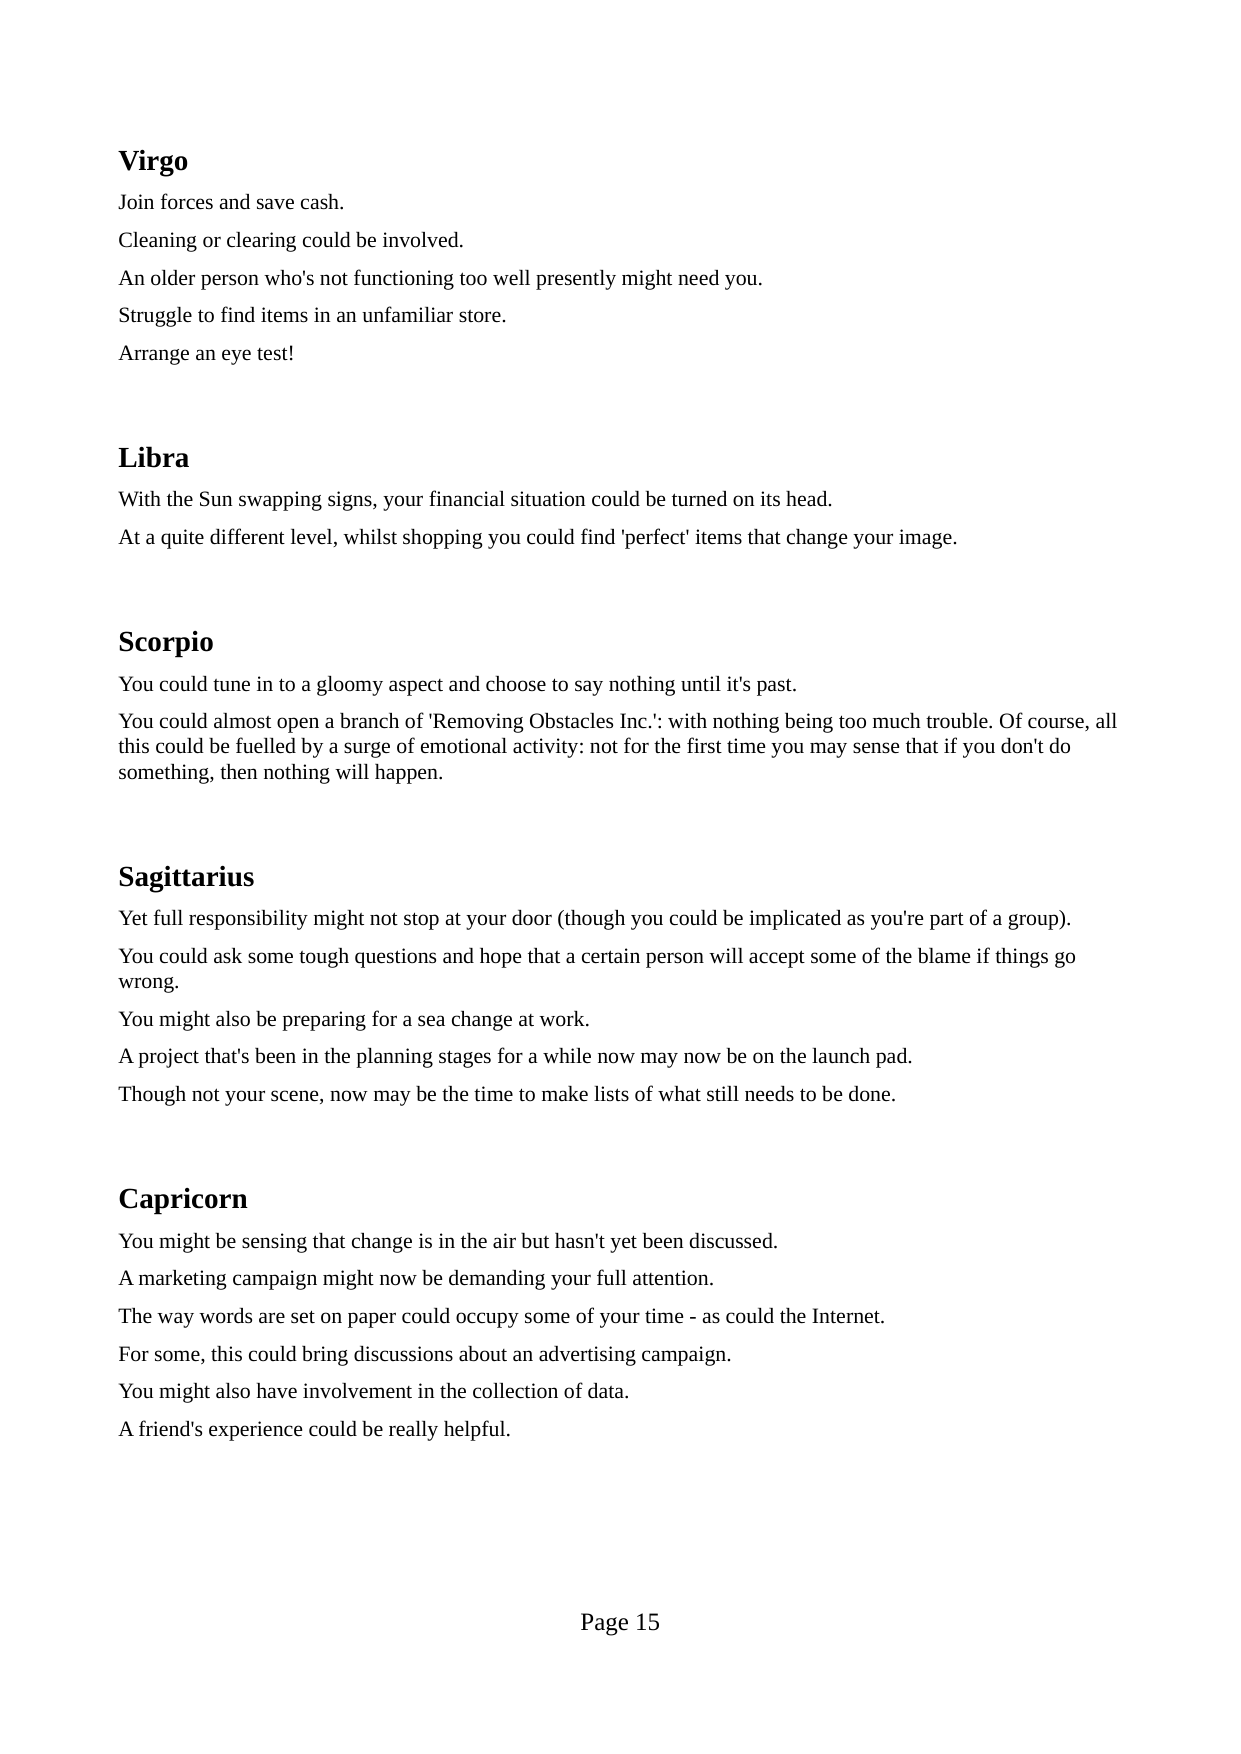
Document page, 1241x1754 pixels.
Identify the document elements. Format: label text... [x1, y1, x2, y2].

text You could tune in to a gloomy aspect and choose to say nothing until it's past. [118, 671, 1122, 696]
text You could almost open a branch of 'Removing Obstacles Inc.': with nothing being too much trouble. Of course, all this could be fuelled by a surge of emotional activity: not for the first time you may sense that if you don't do something, then nothing will happen. [118, 708, 1122, 784]
text You might also be preparing for a sea change at work. [118, 1006, 1122, 1031]
text Yet full responsibility might not stop at your door (though you could be implicated as you're part of a group). [118, 905, 1122, 930]
text Cleaning or clearing could be involved. [118, 227, 1122, 252]
text A marketing campaign might now be demanding your full attention. [118, 1265, 1122, 1291]
text You might be sensing that change is in the air but hasn't yet been discussed. [118, 1228, 1122, 1253]
text For some, this could bring discussions about an advertising campaign. [118, 1341, 1122, 1366]
text You might also have involvement in the collection of data. [118, 1378, 1122, 1404]
text The way words are set on paper could occupy some of your time - as could the Internet. [118, 1303, 1122, 1328]
text Though not your scene, now may be the time to make lists of what still needs to be done. [118, 1081, 1122, 1106]
text Arrange an eye test! [118, 340, 1122, 365]
text A friend's experience could be really helpful. [118, 1416, 1122, 1441]
text With the Sun swapping signs, your financial situation could be turned on its head. [118, 486, 1122, 512]
text An older person who's not functioning too well presently might need you. [118, 264, 1122, 290]
subtitle Virgo [118, 143, 1122, 177]
subtitle Sagittarius [118, 859, 1122, 893]
text Join forces and save cash. [118, 189, 1122, 214]
text At a quite different level, whilst shopping you could find 'perfect' items that change your image. [118, 524, 1122, 549]
text Struggle to find items in an unfamiliar store. [118, 302, 1122, 327]
subtitle Scorpio [118, 624, 1122, 658]
subtitle Libra [118, 440, 1122, 474]
text You could ask some tough questions and hope that a certain person will accept some of the blame if things go wrong. [118, 943, 1122, 993]
text A project that's been in the planning stages for a while now may now be on the launch pad. [118, 1043, 1122, 1069]
subtitle Capricorn [118, 1182, 1122, 1215]
